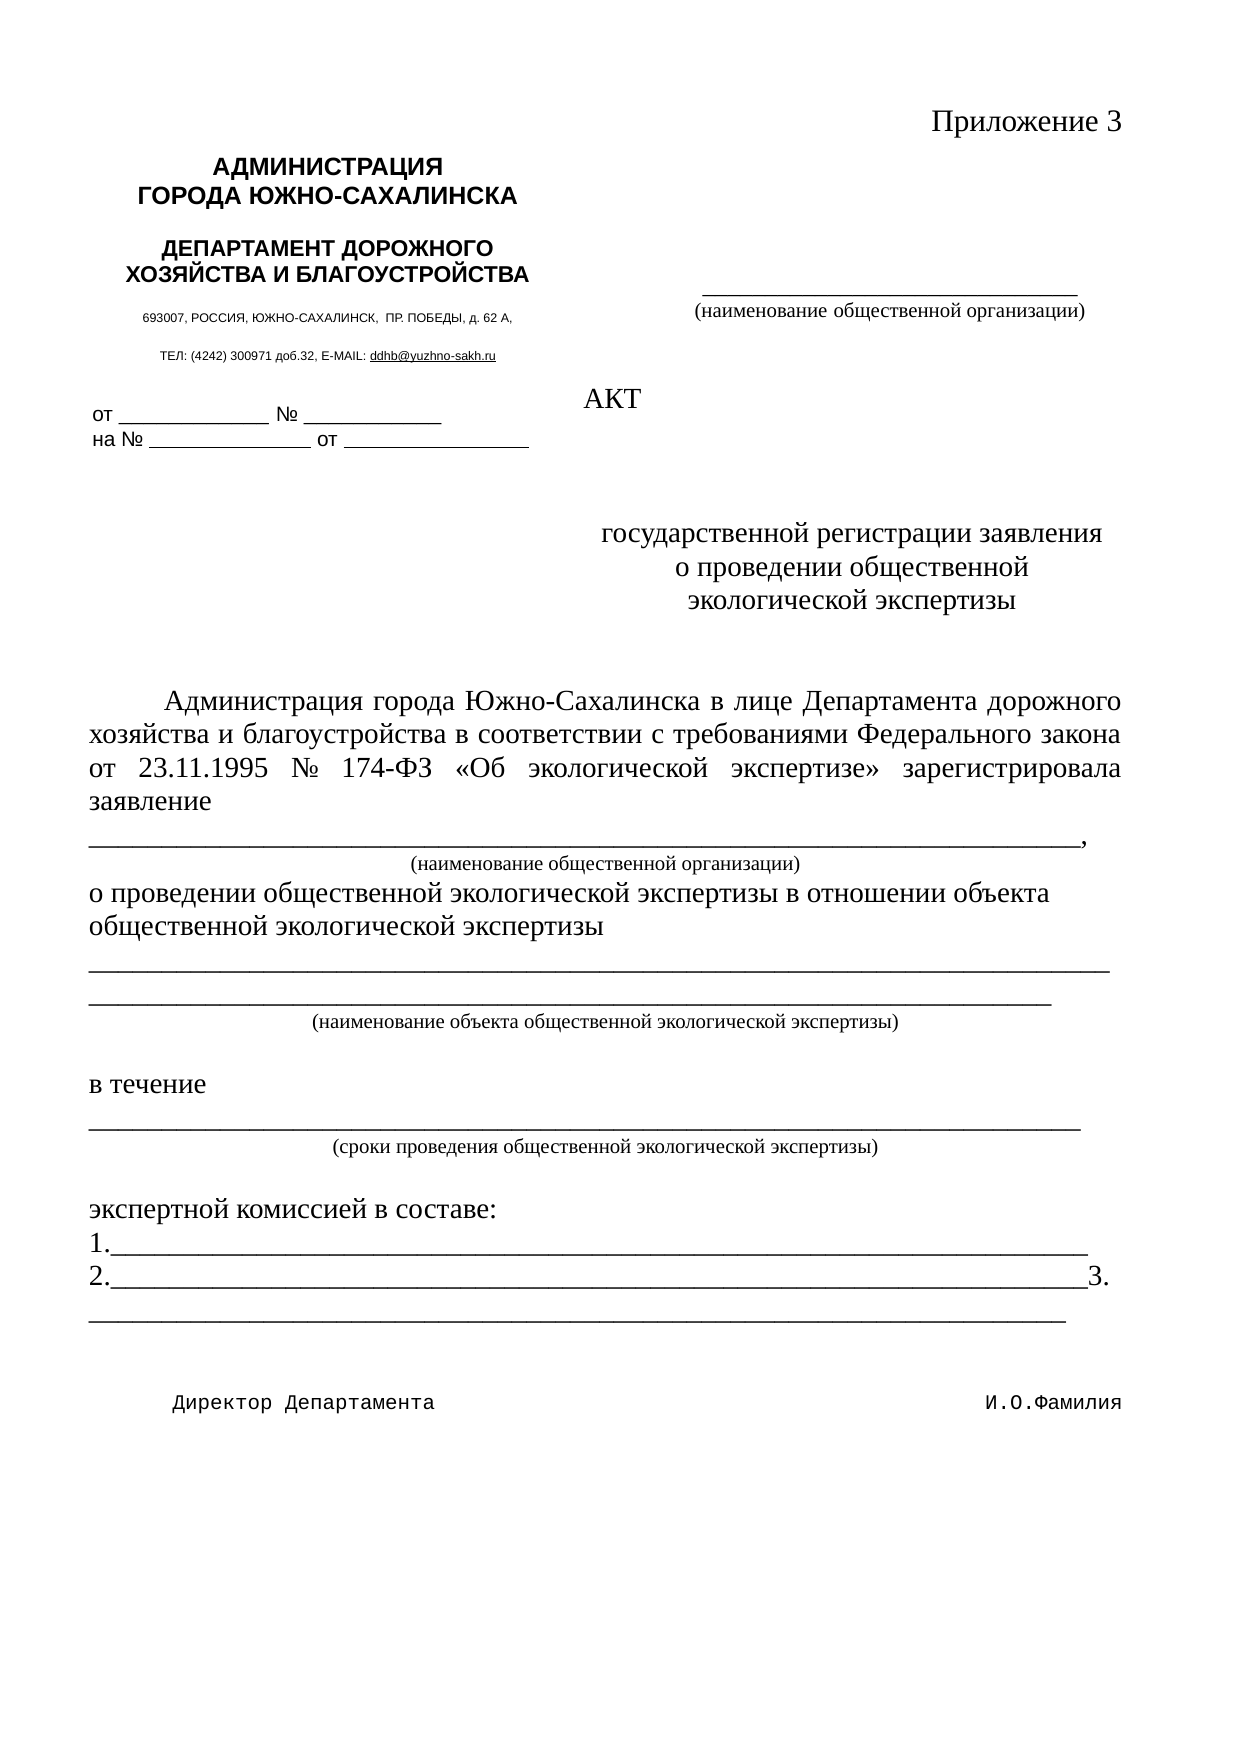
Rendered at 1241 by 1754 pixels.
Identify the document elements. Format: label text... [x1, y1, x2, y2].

text государственной регистрации заявления [89, 414, 1122, 549]
text о проведении общественной экологической экспертизы [89, 549, 1122, 616]
text Приложение 3 [89, 103, 1122, 138]
text Директор Департамента И.О.Фамилия [89, 1392, 1122, 1416]
text о проведении общественной экологической экспертизы в отношении объекта общественной экологической экспертизы ________________________________________________________________________________________________________________________________________ [89, 875, 1122, 1009]
text 693007, РОССИЯ, ЮЖНО-САХАЛИНСК, ПР. ПОБЕДЫ, д. 62 А, [92, 311, 563, 325]
text 2.___________________________________________________________________3.___________________________________________________________________ [89, 1258, 1122, 1325]
text АДМИНИСТРАЦИЯ [92, 152, 563, 181]
text (сроки проведения общественной экологической экспертизы) [89, 1133, 1122, 1158]
text в течение ____________________________________________________________________ [89, 1066, 1122, 1133]
text на № от [92, 426, 563, 450]
text (наименование объекта общественной экологической экспертизы) [89, 1009, 1122, 1033]
text ТЕЛ: (4242) 300971 доб.32, E-MAIL: ddhb@yuzhno-sakh.ru [92, 348, 563, 363]
text ______________________________ [662, 270, 1118, 298]
text Администрация города Южно-Сахалинска в лице Департамента дорожного хозяйства и благоустройства в соответствии с требованиями Федерального закона от 23.11.1995 № 174-ФЗ «Об экологической экспертизе» зарегистрировала заявление [89, 683, 1122, 817]
text от ____________ № ___________ [92, 398, 563, 426]
text ДЕПАРТАМЕНТ ДОРОЖНОГО ХОЗЯЙСТВА И БЛАГОУСТРОЙСТВА [92, 235, 563, 287]
text (наименование общественной организации) [662, 298, 1118, 322]
text города Южно-Сахалинска [92, 181, 563, 210]
text АКТ [89, 381, 1122, 414]
text (наименование общественной организации) [89, 851, 1122, 875]
text экспертной комиссией в составе: 1.___________________________________________________________________ [89, 1191, 1122, 1258]
text ____________________________________________________________________, [89, 817, 1122, 851]
